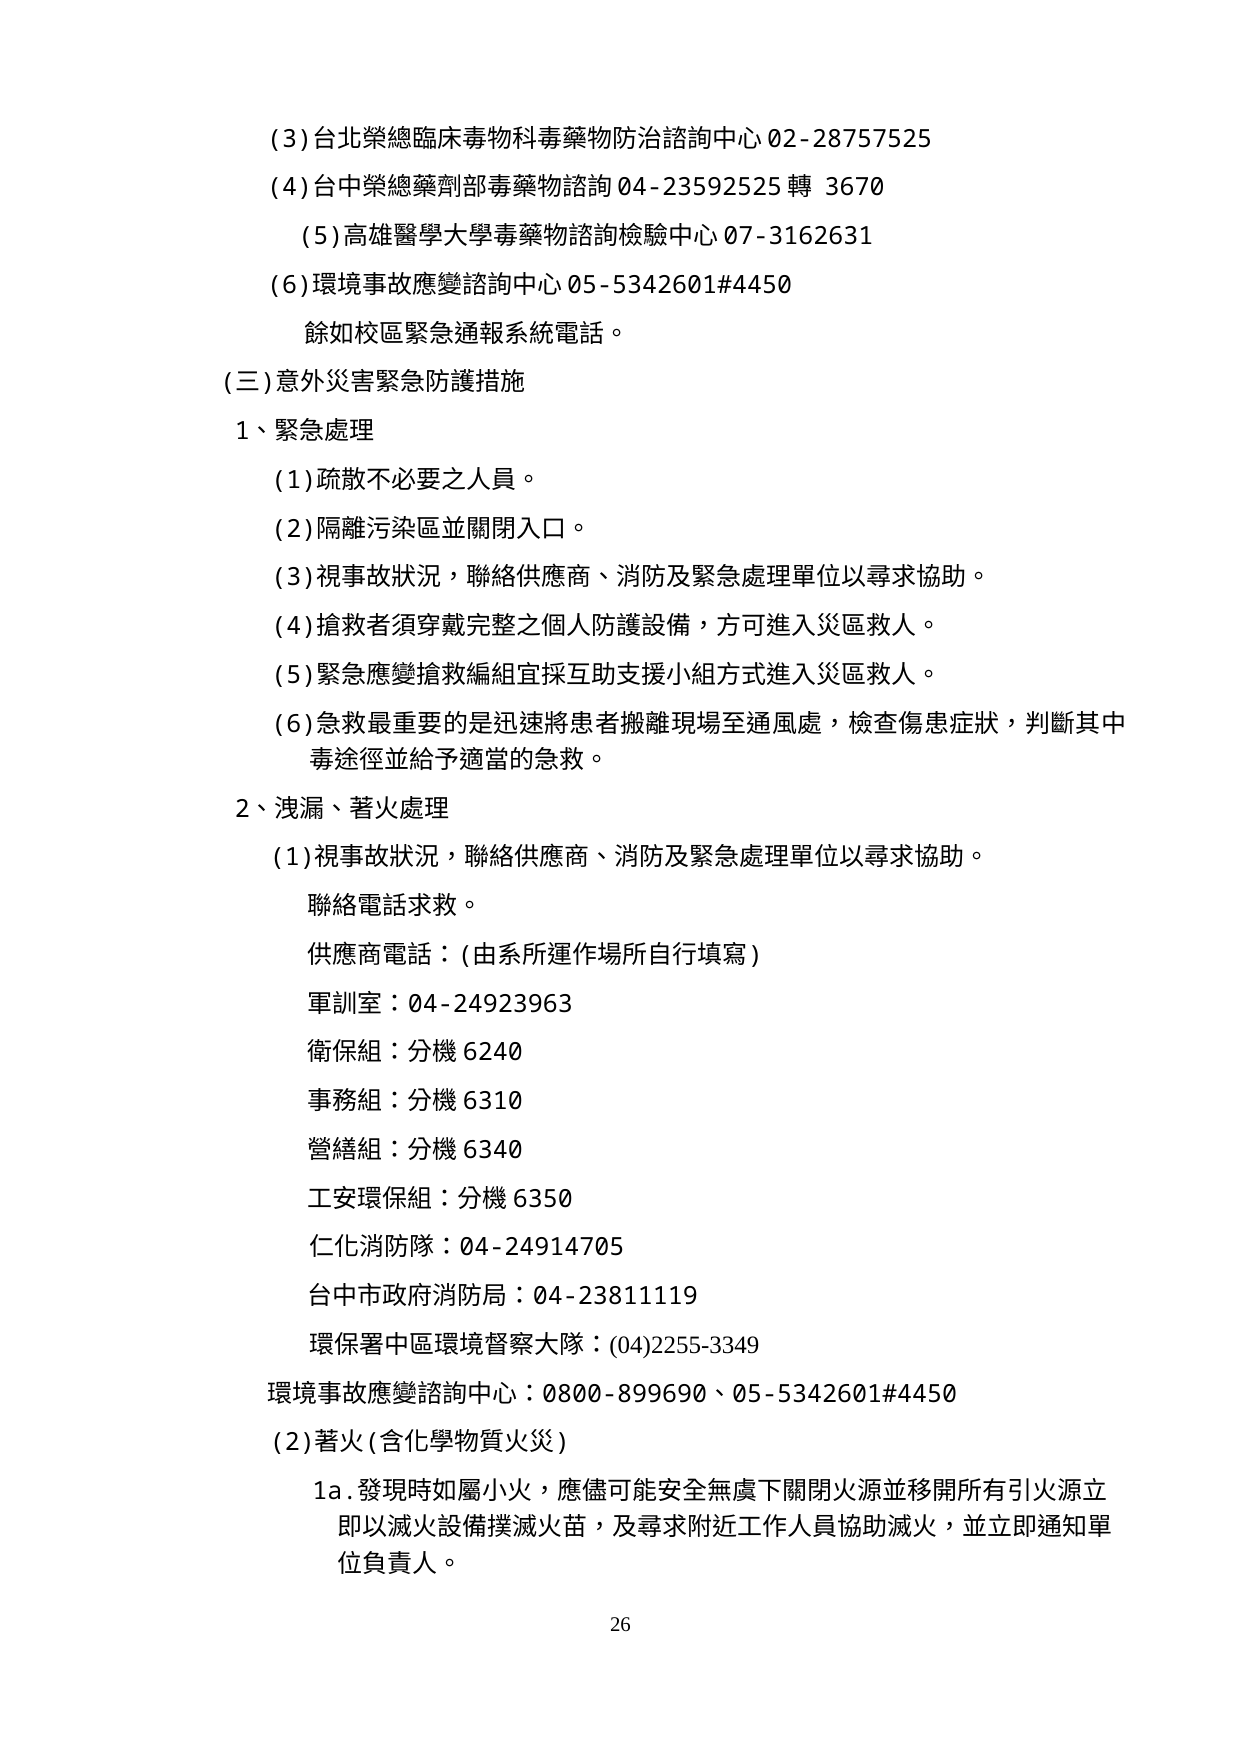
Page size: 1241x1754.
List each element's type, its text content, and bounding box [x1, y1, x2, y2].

text 軍訓室：04-24923963 [118, 983, 1122, 1019]
text 營繕組：分機6340 [118, 1129, 1122, 1166]
text 2、洩漏、著火處理 [118, 788, 1128, 824]
text (5)高雄醫學大學毒藥物諮詢檢驗中心07-3162631 [118, 216, 1122, 252]
text 仁化消防隊：04-24914705 [235, 1227, 1128, 1263]
text (5)緊急應變搶救編組宜採互助支援小組方式進入災區救人。 [271, 654, 1128, 691]
text (4)搶救者須穿戴完整之個人防護設備，方可進入災區救人。 [271, 606, 1128, 642]
text 環保署中區環境督察大隊：(04)2255-3349 [235, 1324, 1128, 1361]
text 事務組：分機6310 [118, 1081, 1122, 1117]
text 環境事故應變諮詢中心：0800-899690、05-5342601#4450 [118, 1373, 1122, 1409]
text (4)台中榮總藥劑部毒藥物諮詢04-23592525轉 3670 [118, 167, 1122, 203]
text (6)環境事故應變諮詢中心05-5342601#4450 [118, 264, 1122, 301]
text 聯絡電話求救。 [118, 886, 1128, 922]
text 工安環保組：分機6350 [118, 1178, 1122, 1214]
text 衛保組：分機6240 [118, 1032, 1122, 1068]
text (6)急救最重要的是迅速將患者搬離現場至通風處，檢查傷患症狀，判斷其中毒途徑並給予適當的急救。 [271, 703, 1128, 776]
text 1、緊急處理 [118, 411, 1128, 447]
subtitle a.發現時如屬小火，應儘可能安全無虞下關閉火源並移開所有引火源立即以滅火設備撲滅火苗，及尋求附近工作人員協助滅火，並立即通知單位負責人。 [312, 1471, 1122, 1579]
text (3)台北榮總臨床毒物科毒藥物防治諮詢中心02-28757525 [118, 118, 1122, 154]
text (1)視事故狀況，聯絡供應商、消防及緊急處理單位以尋求協助。 [235, 837, 1128, 873]
text 餘如校區緊急通報系統電話。 [118, 313, 1122, 349]
text 供應商電話：(由系所運作場所自行填寫) [118, 934, 1128, 971]
text (1)疏散不必要之人員。 [271, 459, 1128, 496]
text (2)著火(含化學物質火災) [243, 1422, 1128, 1458]
text (3)視事故狀況，聯絡供應商、消防及緊急處理單位以尋求協助。 [271, 557, 1128, 593]
text (三)意外災害緊急防護措施 [148, 362, 1128, 398]
text 台中市政府消防局：04-23811119 [118, 1276, 1122, 1312]
text (2)隔離污染區並關閉入口。 [271, 508, 1128, 544]
